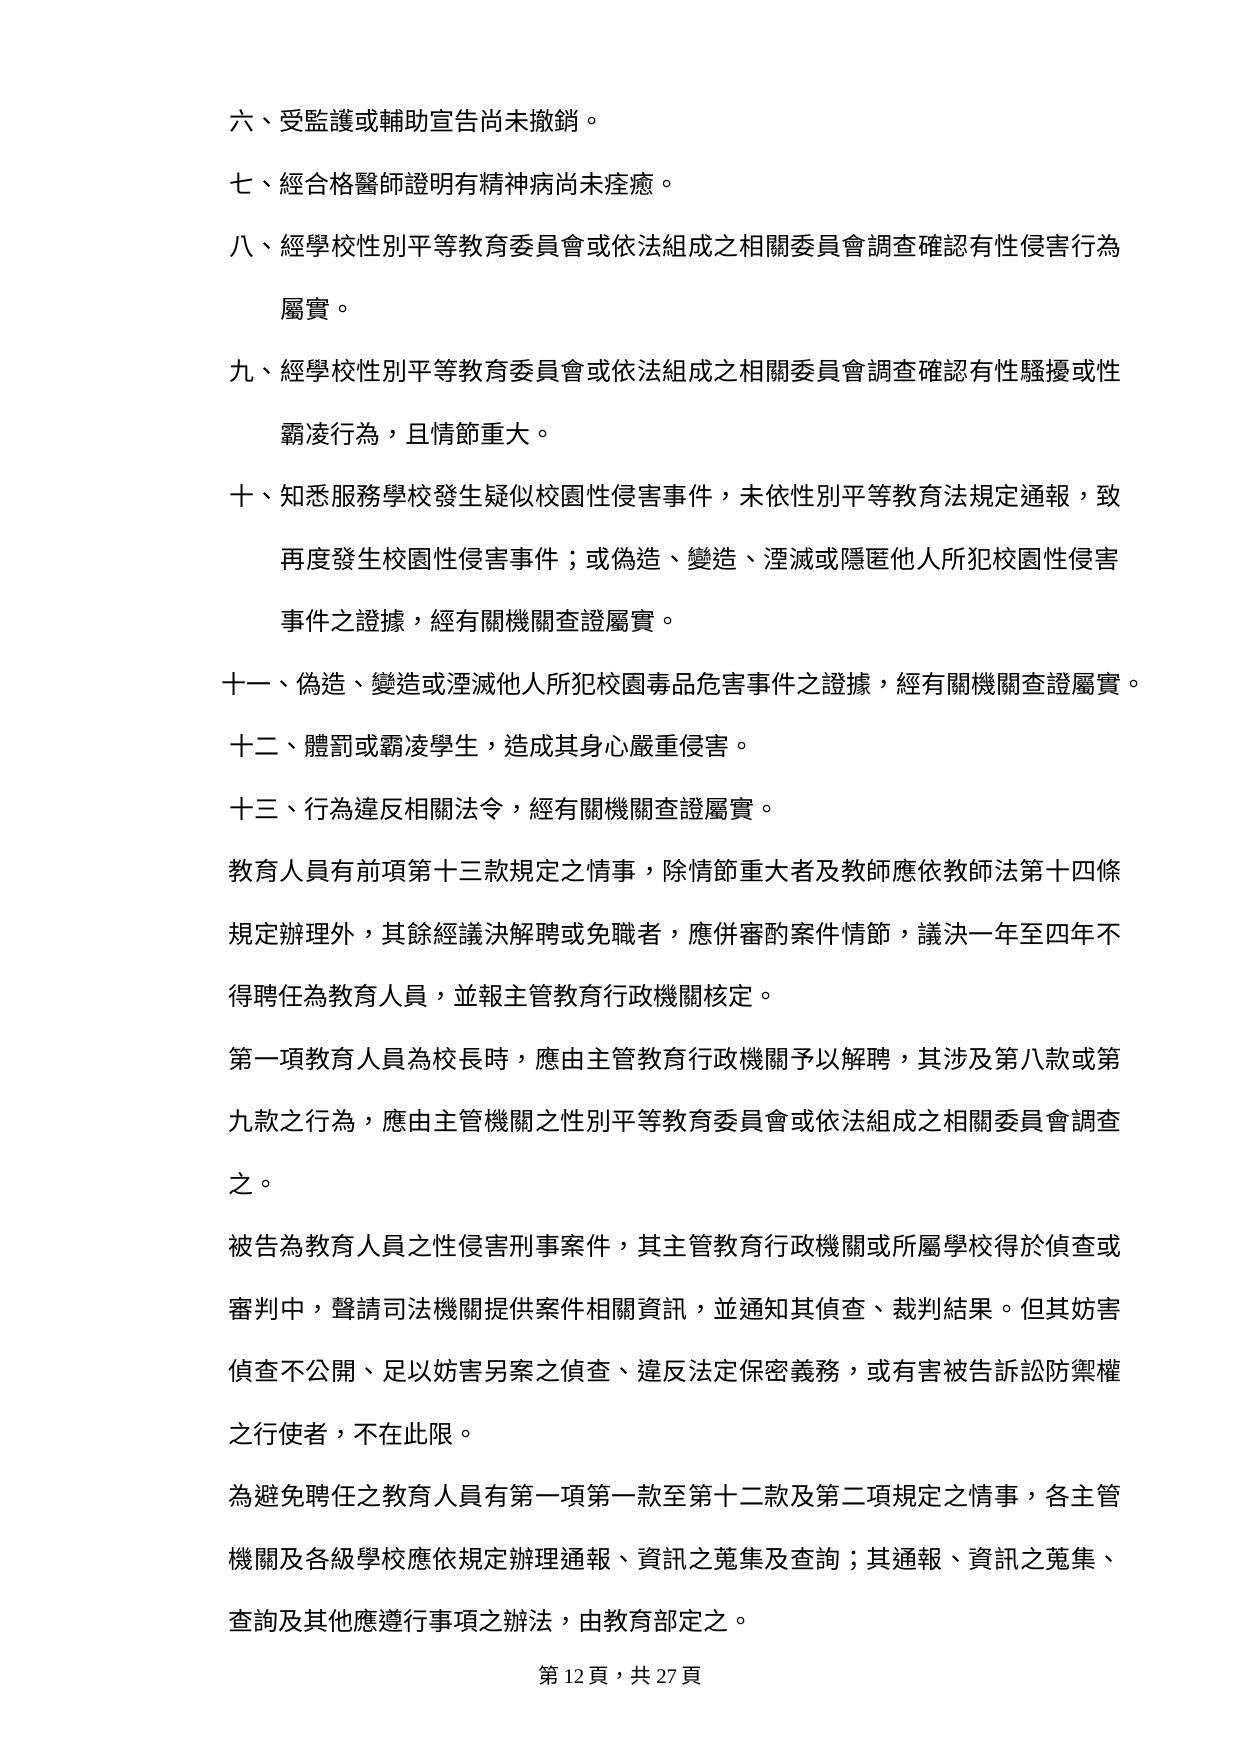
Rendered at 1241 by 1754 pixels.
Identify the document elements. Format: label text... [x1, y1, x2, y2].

text 十、知悉服務學校發生疑似校園性侵害事件，未依性別平等教育法規定通報，致再度發生校園性侵害事件；或偽造、變造、湮滅或隱匿他人所犯校園性侵害事件之證據，經有關機關查證屬實。 [229, 453, 1122, 641]
text 六、受監護或輔助宣告尚未撤銷。 [118, 78, 1122, 141]
text 教育人員有前項第十三款規定之情事，除情節重大者及教師應依教師法第十四條規定辦理外，其餘經議決解聘或免職者，應併審酌案件情節，議決一年至四年不得聘任為教育人員，並報主管教育行政機關核定。 [229, 828, 1122, 1016]
text 七、經合格醫師證明有精神病尚未痊癒。 [118, 141, 1122, 203]
text 第一項教育人員為校長時，應由主管教育行政機關予以解聘，其涉及第八款或第九款之行為，應由主管機關之性別平等教育委員會或依法組成之相關委員會調查之。 [229, 1016, 1122, 1203]
text 十三、行為違反相關法令，經有關機關查證屬實。 [118, 766, 1122, 828]
text 十二、體罰或霸凌學生，造成其身心嚴重侵害。 [118, 703, 1122, 766]
text 十一、偽造、變造或湮滅他人所犯校園毒品危害事件之證據，經有關機關查證屬實。 [214, 641, 1122, 703]
text 九、經學校性別平等教育委員會或依法組成之相關委員會調查確認有性騷擾或性 霸凌行為，且情節重大。 [229, 328, 1122, 453]
text 被告為教育人員之性侵害刑事案件，其主管教育行政機關或所屬學校得於偵查或審判中，聲請司法機關提供案件相關資訊，並通知其偵查、裁判結果。但其妨害偵查不公開、足以妨害另案之偵查、違反法定保密義務，或有害被告訴訟防禦權之行使者，不在此限。 [229, 1203, 1122, 1453]
text 八、經學校性別平等教育委員會或依法組成之相關委員會調查確認有性侵害行為 屬實。 [229, 203, 1122, 328]
text 為避免聘任之教育人員有第一項第一款至第十二款及第二項規定之情事，各主管機關及各級學校應依規定辦理通報、資訊之蒐集及查詢；其通報、資訊之蒐集、查詢及其他應遵行事項之辦法，由教育部定之。 [229, 1453, 1122, 1641]
